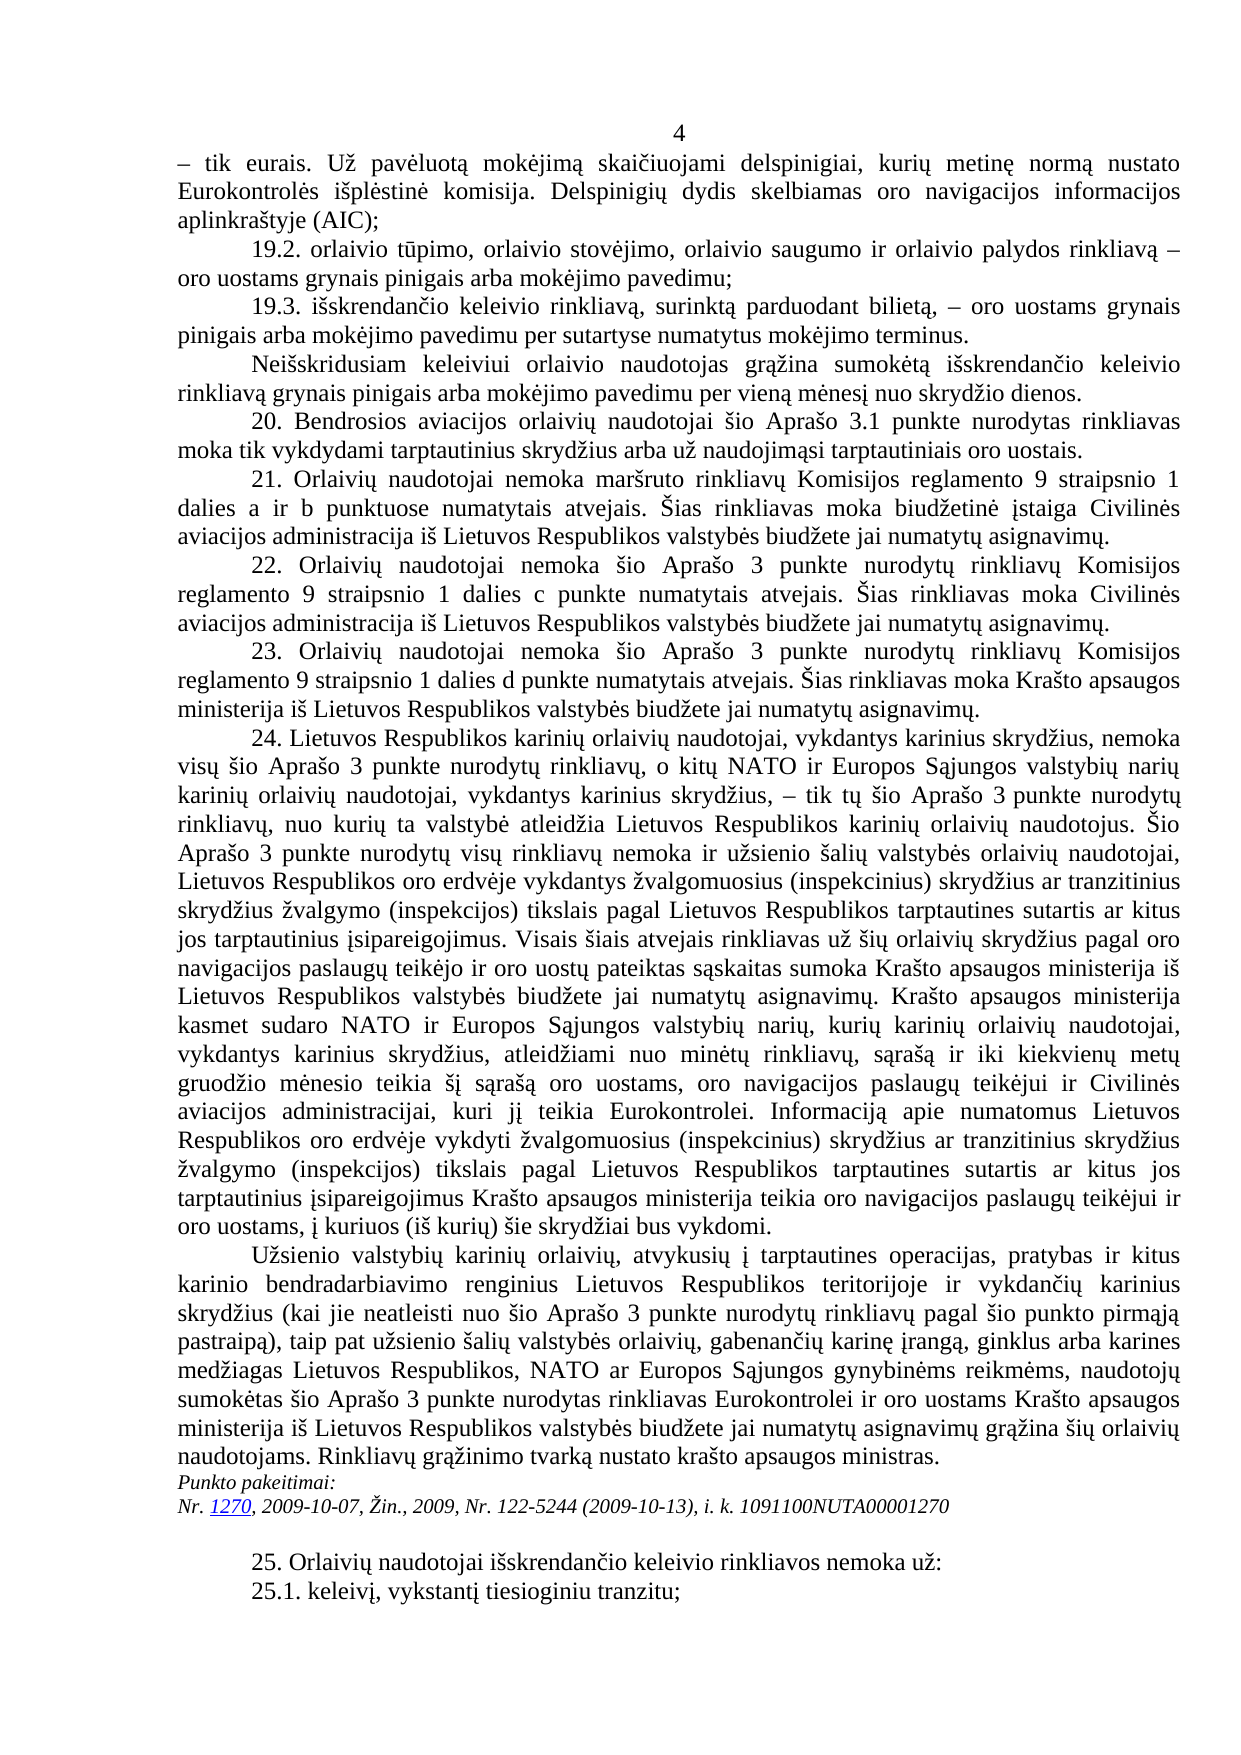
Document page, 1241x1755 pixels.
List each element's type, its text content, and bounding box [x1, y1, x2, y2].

text Neišskridusiam keleiviui orlaivio naudotojas grąžina sumokėtą išskrendančio keleivio rinkliavą grynais pinigais arba mokėjimo pavedimu per vieną mėnesį nuo skrydžio dienos. [177, 349, 1181, 406]
text 22. Orlaivių naudotojai nemoka šio Aprašo 3 punkte nurodytų rinkliavų Komisijos reglamento 9 straipsnio 1 dalies c punkte numatytais atvejais. Šias rinkliavas moka Civilinės aviacijos administracija iš Lietuvos Respublikos valstybės biudžete jai numatytų asignavimų. [177, 550, 1181, 636]
text 20. Bendrosios aviacijos orlaivių naudotojai šio Aprašo 3.1 punkte nurodytas rinkliavas moka tik vykdydami tarptautinius skrydžius arba už naudojimąsi tarptautiniais oro uostais. [177, 406, 1181, 464]
text 19.2. orlaivio tūpimo, orlaivio stovėjimo, orlaivio saugumo ir orlaivio palydos rinkliavą – oro uostams grynais pinigais arba mokėjimo pavedimu; [177, 234, 1181, 291]
text Nr. 1270, 2009-10-07, Žin., 2009, Nr. 122-5244 (2009-10-13), i. k. 1091100NUTA00001270 [177, 1494, 1181, 1518]
text – tik eurais. Už pavėluotą mokėjimą skaičiuojami delspinigiai, kurių metinę normą nustato Eurokontrolės išplėstinė komisija. Delspinigių dydis skelbiamas oro navigacijos informacijos aplinkraštyje (AIC); [177, 148, 1181, 234]
text Užsienio valstybių karinių orlaivių, atvykusių į tarptautines operacijas, pratybas ir kitus karinio bendradarbiavimo renginius Lietuvos Respublikos teritorijoje ir vykdančių karinius skrydžius (kai jie neatleisti nuo šio Aprašo 3 punkte nurodytų rinkliavų pagal šio punkto pirmąją pastraipą), taip pat užsienio šalių valstybės orlaivių, gabenančių karinę įrangą, ginklus arba karines medžiagas Lietuvos Respublikos, NATO ar Europos Sąjungos gynybinėms reikmėms, naudotojų sumokėtas šio Aprašo 3 punkte nurodytas rinkliavas Eurokontrolei ir oro uostams Krašto apsaugos ministerija iš Lietuvos Respublikos valstybės biudžete jai numatytų asignavimų grąžina šių orlaivių naudotojams. Rinkliavų grąžinimo tvarką nustato krašto apsaugos ministras. [177, 1240, 1181, 1470]
text 19.3. išskrendančio keleivio rinkliavą, surinktą parduodant bilietą, – oro uostams grynais pinigais arba mokėjimo pavedimu per sutartyse numatytus mokėjimo terminus. [177, 291, 1181, 349]
text 24. Lietuvos Respublikos karinių orlaivių naudotojai, vykdantys karinius skrydžius, nemoka visų šio Aprašo 3 punkte nurodytų rinkliavų, o kitų NATO ir Europos Sąjungos valstybių narių karinių orlaivių naudotojai, vykdantys karinius skrydžius, – tik tų šio Aprašo 3 punkte nurodytų rinkliavų, nuo kurių ta valstybė atleidžia Lietuvos Respublikos karinių orlaivių naudotojus. Šio Aprašo 3 punkte nurodytų visų rinkliavų nemoka ir užsienio šalių valstybės orlaivių naudotojai, Lietuvos Respublikos oro erdvėje vykdantys žvalgomuosius (inspekcinius) skrydžius ar tranzitinius skrydžius žvalgymo (inspekcijos) tikslais pagal Lietuvos Respublikos tarptautines sutartis ar kitus jos tarptautinius įsipareigojimus. Visais šiais atvejais rinkliavas už šių orlaivių skrydžius pagal oro navigacijos paslaugų teikėjo ir oro uostų pateiktas sąskaitas sumoka Krašto apsaugos ministerija iš Lietuvos Respublikos valstybės biudžete jai numatytų asignavimų. Krašto apsaugos ministerija kasmet sudaro NATO ir Europos Sąjungos valstybių narių, kurių karinių orlaivių naudotojai, vykdantys karinius skrydžius, atleidžiami nuo minėtų rinkliavų, sąrašą ir iki kiekvienų metų gruodžio mėnesio teikia šį sąrašą oro uostams, oro navigacijos paslaugų teikėjui ir Civilinės aviacijos administracijai, kuri jį teikia Eurokontrolei. Informaciją apie numatomus Lietuvos Respublikos oro erdvėje vykdyti žvalgomuosius (inspekcinius) skrydžius ar tranzitinius skrydžius žvalgymo (inspekcijos) tikslais pagal Lietuvos Respublikos tarptautines sutartis ar kitus jos tarptautinius įsipareigojimus Krašto apsaugos ministerija teikia oro navigacijos paslaugų teikėjui ir oro uostams, į kuriuos (iš kurių) šie skrydžiai bus vykdomi. [177, 723, 1181, 1240]
text 25.1. keleivį, vykstantį tiesioginiu tranzitu; [177, 1576, 1181, 1604]
text Punkto pakeitimai: [177, 1470, 1181, 1494]
text 23. Orlaivių naudotojai nemoka šio Aprašo 3 punkte nurodytų rinkliavų Komisijos reglamento 9 straipsnio 1 dalies d punkte numatytais atvejais. Šias rinkliavas moka Krašto apsaugos ministerija iš Lietuvos Respublikos valstybės biudžete jai numatytų asignavimų. [177, 636, 1181, 723]
text 21. Orlaivių naudotojai nemoka maršruto rinkliavų Komisijos reglamento 9 straipsnio 1 dalies a ir b punktuose numatytais atvejais. Šias rinkliavas moka biudžetinė įstaiga Civilinės aviacijos administracija iš Lietuvos Respublikos valstybės biudžete jai numatytų asignavimų. [177, 464, 1181, 550]
text 25. Orlaivių naudotojai išskrendančio keleivio rinkliavos nemoka už: [177, 1547, 1181, 1576]
